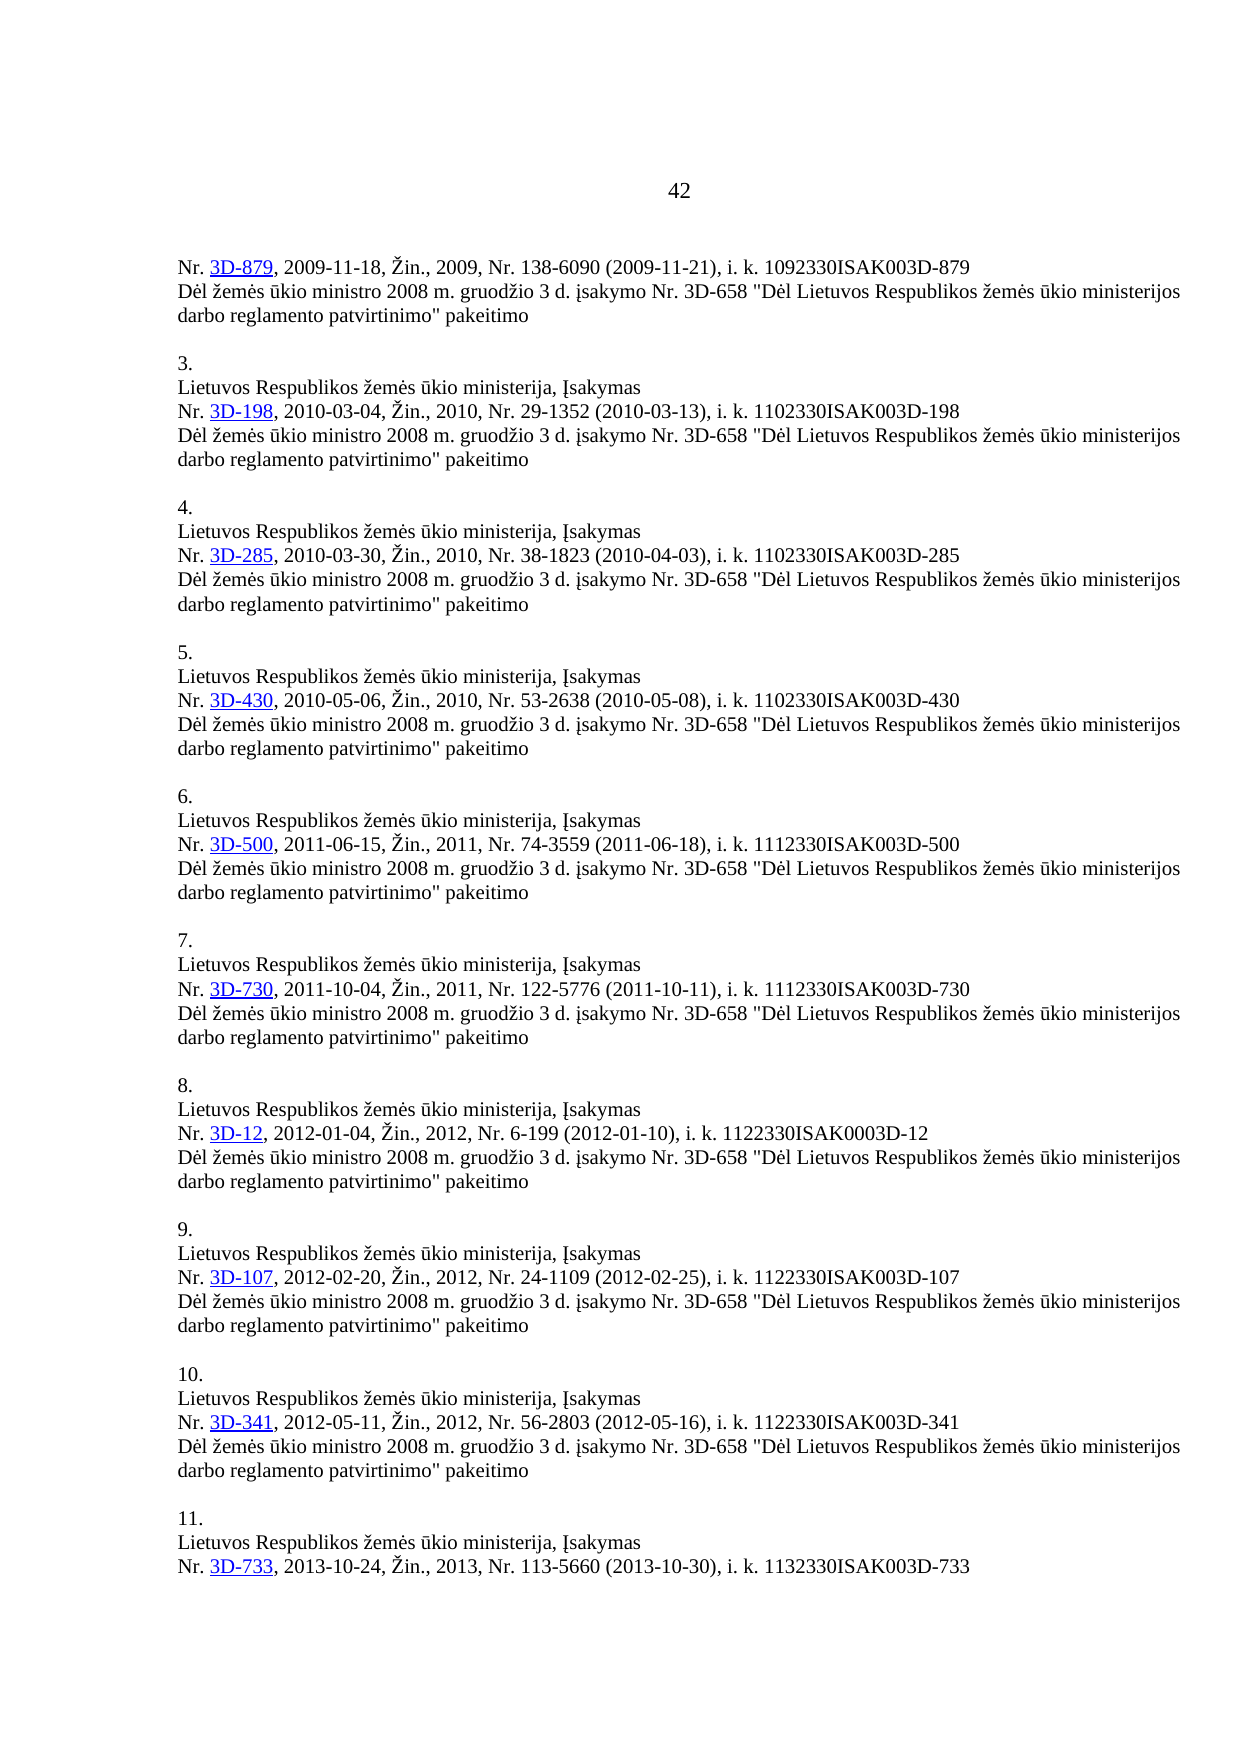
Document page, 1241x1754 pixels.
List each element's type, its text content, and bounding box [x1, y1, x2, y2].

text Lietuvos Respublikos žemės ūkio ministerija, Įsakymas [177, 952, 1181, 976]
text Lietuvos Respublikos žemės ūkio ministerija, Įsakymas [177, 1530, 1181, 1554]
text 8. [177, 1073, 1181, 1097]
text Dėl žemės ūkio ministro 2008 m. gruodžio 3 d. įsakymo Nr. 3D-658 "Dėl Lietuvos Respublikos žemės ūkio ministerijos darbo reglamento patvirtinimo" pakeitimo [177, 423, 1181, 471]
text Dėl žemės ūkio ministro 2008 m. gruodžio 3 d. įsakymo Nr. 3D-658 "Dėl Lietuvos Respublikos žemės ūkio ministerijos darbo reglamento patvirtinimo" pakeitimo [177, 1001, 1181, 1049]
text Dėl žemės ūkio ministro 2008 m. gruodžio 3 d. įsakymo Nr. 3D-658 "Dėl Lietuvos Respublikos žemės ūkio ministerijos darbo reglamento patvirtinimo" pakeitimo [177, 1434, 1181, 1482]
text 4. [177, 495, 1181, 519]
text Nr. 3D-12, 2012-01-04, Žin., 2012, Nr. 6-199 (2012-01-10), i. k. 1122330ISAK0003D-12 [177, 1121, 1181, 1145]
text Dėl žemės ūkio ministro 2008 m. gruodžio 3 d. įsakymo Nr. 3D-658 "Dėl Lietuvos Respublikos žemės ūkio ministerijos darbo reglamento patvirtinimo" pakeitimo [177, 712, 1181, 760]
text Dėl žemės ūkio ministro 2008 m. gruodžio 3 d. įsakymo Nr. 3D-658 "Dėl Lietuvos Respublikos žemės ūkio ministerijos darbo reglamento patvirtinimo" pakeitimo [177, 856, 1181, 904]
text Lietuvos Respublikos žemės ūkio ministerija, Įsakymas [177, 664, 1181, 688]
text Nr. 3D-500, 2011-06-15, Žin., 2011, Nr. 74-3559 (2011-06-18), i. k. 1112330ISAK003D-500 [177, 832, 1181, 856]
text Dėl žemės ūkio ministro 2008 m. gruodžio 3 d. įsakymo Nr. 3D-658 "Dėl Lietuvos Respublikos žemės ūkio ministerijos darbo reglamento patvirtinimo" pakeitimo [177, 1289, 1181, 1337]
text Dėl žemės ūkio ministro 2008 m. gruodžio 3 d. įsakymo Nr. 3D-658 "Dėl Lietuvos Respublikos žemės ūkio ministerijos darbo reglamento patvirtinimo" pakeitimo [177, 567, 1181, 616]
text 6. [177, 784, 1181, 808]
text Nr. 3D-733, 2013-10-24, Žin., 2013, Nr. 113-5660 (2013-10-30), i. k. 1132330ISAK003D-733 [177, 1554, 1181, 1578]
text 7. [177, 928, 1181, 952]
text Nr. 3D-341, 2012-05-11, Žin., 2012, Nr. 56-2803 (2012-05-16), i. k. 1122330ISAK003D-341 [177, 1409, 1181, 1434]
text Nr. 3D-879, 2009-11-18, Žin., 2009, Nr. 138-6090 (2009-11-21), i. k. 1092330ISAK003D-879 [177, 254, 1181, 279]
text 10. [177, 1361, 1181, 1386]
text Lietuvos Respublikos žemės ūkio ministerija, Įsakymas [177, 1097, 1181, 1121]
text Nr. 3D-285, 2010-03-30, Žin., 2010, Nr. 38-1823 (2010-04-03), i. k. 1102330ISAK003D-285 [177, 543, 1181, 567]
text Nr. 3D-198, 2010-03-04, Žin., 2010, Nr. 29-1352 (2010-03-13), i. k. 1102330ISAK003D-198 [177, 399, 1181, 423]
text 3. [177, 351, 1181, 375]
text 9. [177, 1217, 1181, 1241]
text Lietuvos Respublikos žemės ūkio ministerija, Įsakymas [177, 1386, 1181, 1409]
text Nr. 3D-730, 2011-10-04, Žin., 2011, Nr. 122-5776 (2011-10-11), i. k. 1112330ISAK003D-730 [177, 976, 1181, 1001]
text Dėl žemės ūkio ministro 2008 m. gruodžio 3 d. įsakymo Nr. 3D-658 "Dėl Lietuvos Respublikos žemės ūkio ministerijos darbo reglamento patvirtinimo" pakeitimo [177, 279, 1181, 327]
text Lietuvos Respublikos žemės ūkio ministerija, Įsakymas [177, 808, 1181, 832]
text Nr. 3D-107, 2012-02-20, Žin., 2012, Nr. 24-1109 (2012-02-25), i. k. 1122330ISAK003D-107 [177, 1265, 1181, 1289]
text Lietuvos Respublikos žemės ūkio ministerija, Įsakymas [177, 519, 1181, 543]
text Lietuvos Respublikos žemės ūkio ministerija, Įsakymas [177, 1241, 1181, 1265]
text Dėl žemės ūkio ministro 2008 m. gruodžio 3 d. įsakymo Nr. 3D-658 "Dėl Lietuvos Respublikos žemės ūkio ministerijos darbo reglamento patvirtinimo" pakeitimo [177, 1145, 1181, 1193]
text 11. [177, 1506, 1181, 1530]
text Lietuvos Respublikos žemės ūkio ministerija, Įsakymas [177, 375, 1181, 399]
text Nr. 3D-430, 2010-05-06, Žin., 2010, Nr. 53-2638 (2010-05-08), i. k. 1102330ISAK003D-430 [177, 688, 1181, 712]
text 5. [177, 639, 1181, 664]
